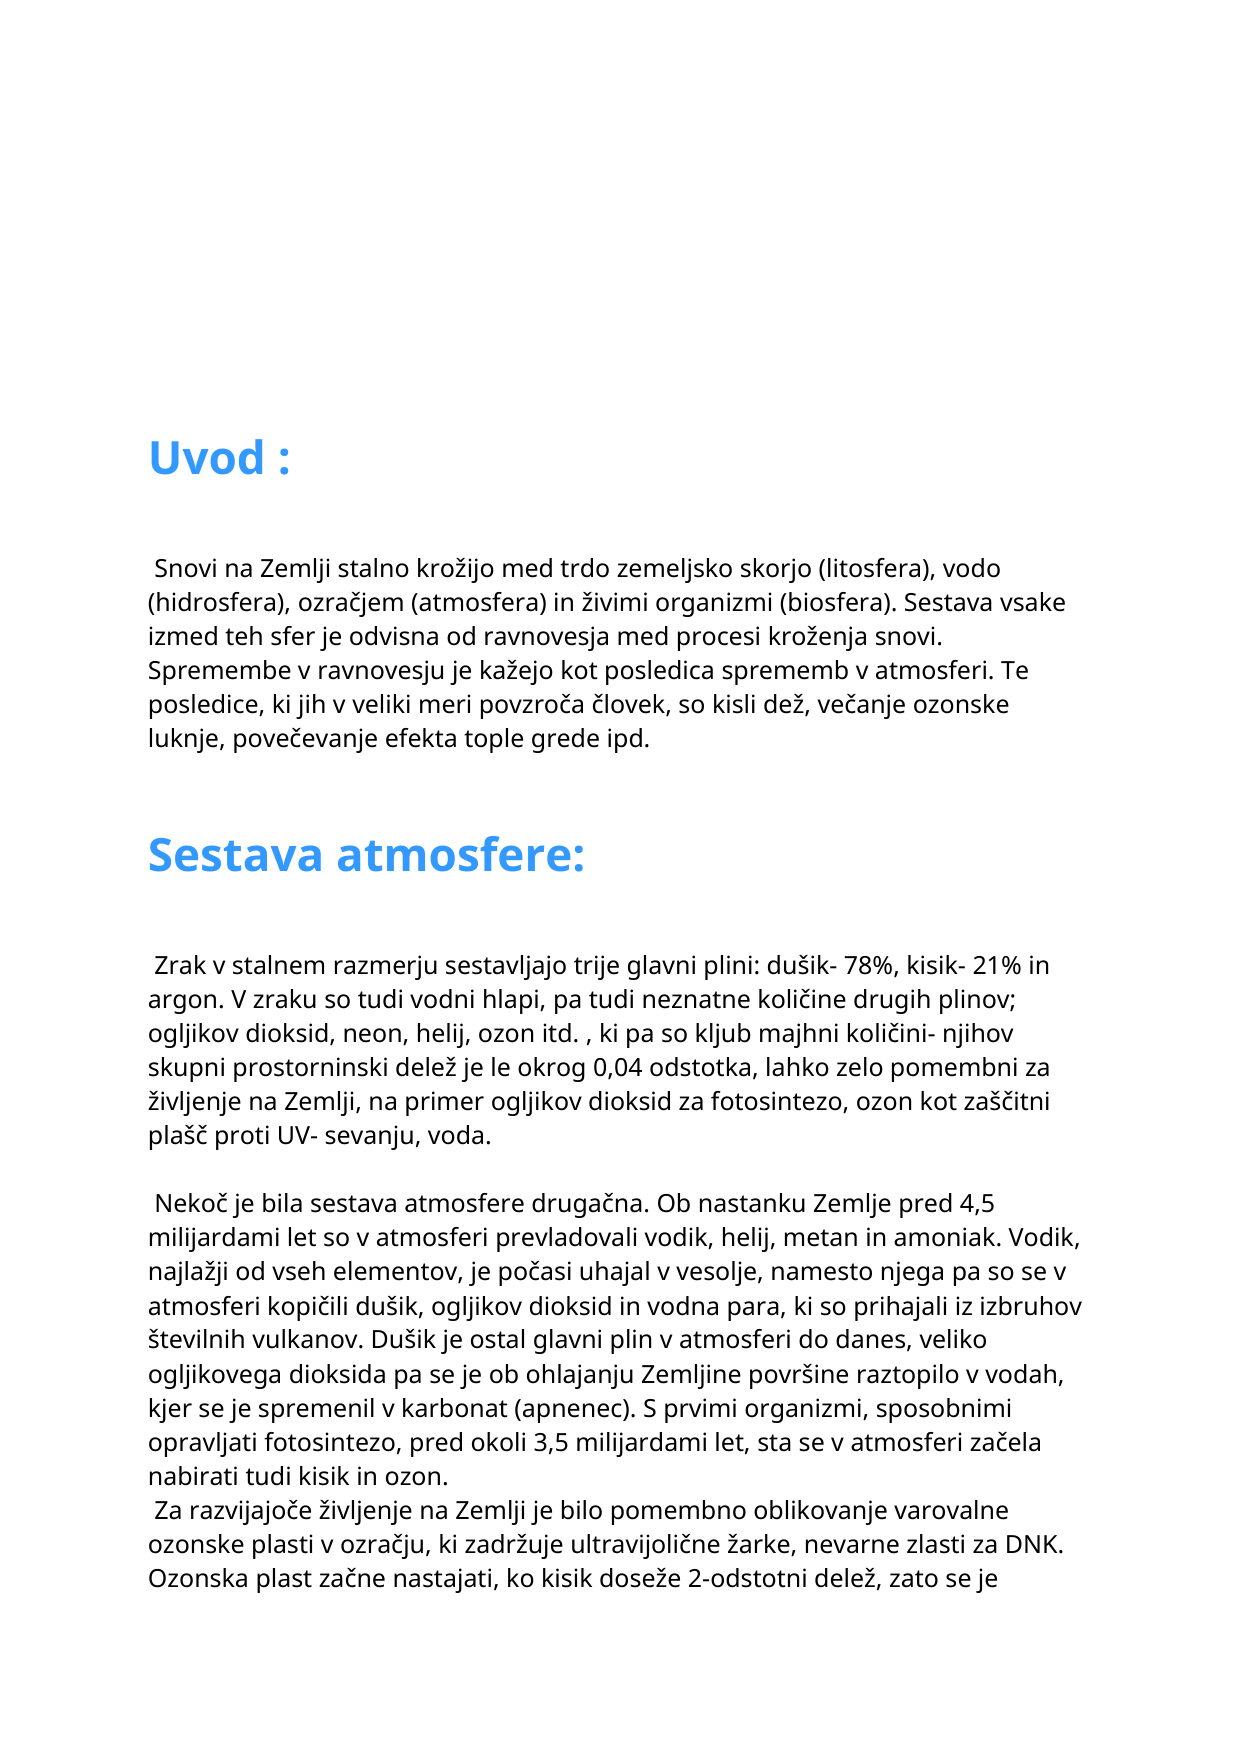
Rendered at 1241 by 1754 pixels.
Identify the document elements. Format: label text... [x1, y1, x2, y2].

subtitle Sestava atmosfere: [148, 823, 1093, 885]
text Nekoč je bila sestava atmosfere drugačna. Ob nastanku Zemlje pred 4,5 milijardami let so v atmosferi prevladovali vodik, helij, metan in amoniak. Vodik, najlažji od vseh elementov, je počasi uhajal v vesolje, namesto njega pa so se v atmosferi kopičili dušik, ogljikov dioksid in vodna para, ki so prihajali iz izbruhov številnih vulkanov. Dušik je ostal glavni plin v atmosferi do danes, veliko ogljikovega dioksida pa se je ob ohlajanju Zemljine površine raztopilo v vodah, kjer se je spremenil v karbonat (apnenec). S prvimi organizmi, sposobnimi opravljati fotosintezo, pred okoli 3,5 milijardami let, sta se v atmosferi začela nabirati tudi kisik in ozon. [148, 1186, 1093, 1492]
text Zrak v stalnem razmerju sestavljajo trije glavni plini: dušik- 78%, kisik- 21% in argon. V zraku so tudi vodni hlapi, pa tudi neznatne količine drugih plinov; ogljikov dioksid, neon, helij, ozon itd. , ki pa so kljub majhni količini- njihov skupni prostorninski delež je le okrog 0,04 odstotka, lahko zelo pomembni za življenje na Zemlji, na primer ogljikov dioksid za fotosintezo, ozon kot zaščitni plašč proti UV- sevanju, voda. [148, 947, 1093, 1152]
text Snovi na Zemlji stalno krožijo med trdo zemeljsko skorjo (litosfera), vodo (hidrosfera), ozračjem (atmosfera) in živimi organizmi (biosfera). Sestava vsake izmed teh sfer je odvisna od ravnovesja med procesi kroženja snovi. Spremembe v ravnovesju je kažejo kot posledica sprememb v atmosferi. Te posledice, ki jih v veliki meri povzroča človek, so kisli dež, večanje ozonske luknje, povečevanje efekta tople grede ipd. [148, 550, 1093, 754]
subtitle Uvod : [148, 425, 1093, 488]
text Za razvijajoče življenje na Zemlji je bilo pomembno oblikovanje varovalne ozonske plasti v ozračju, ki zadržuje ultravijolične žarke, nevarne zlasti za DNK. Ozonska plast začne nastajati, ko kisik doseže 2-odstotni delež, zato se je [148, 1492, 1093, 1595]
